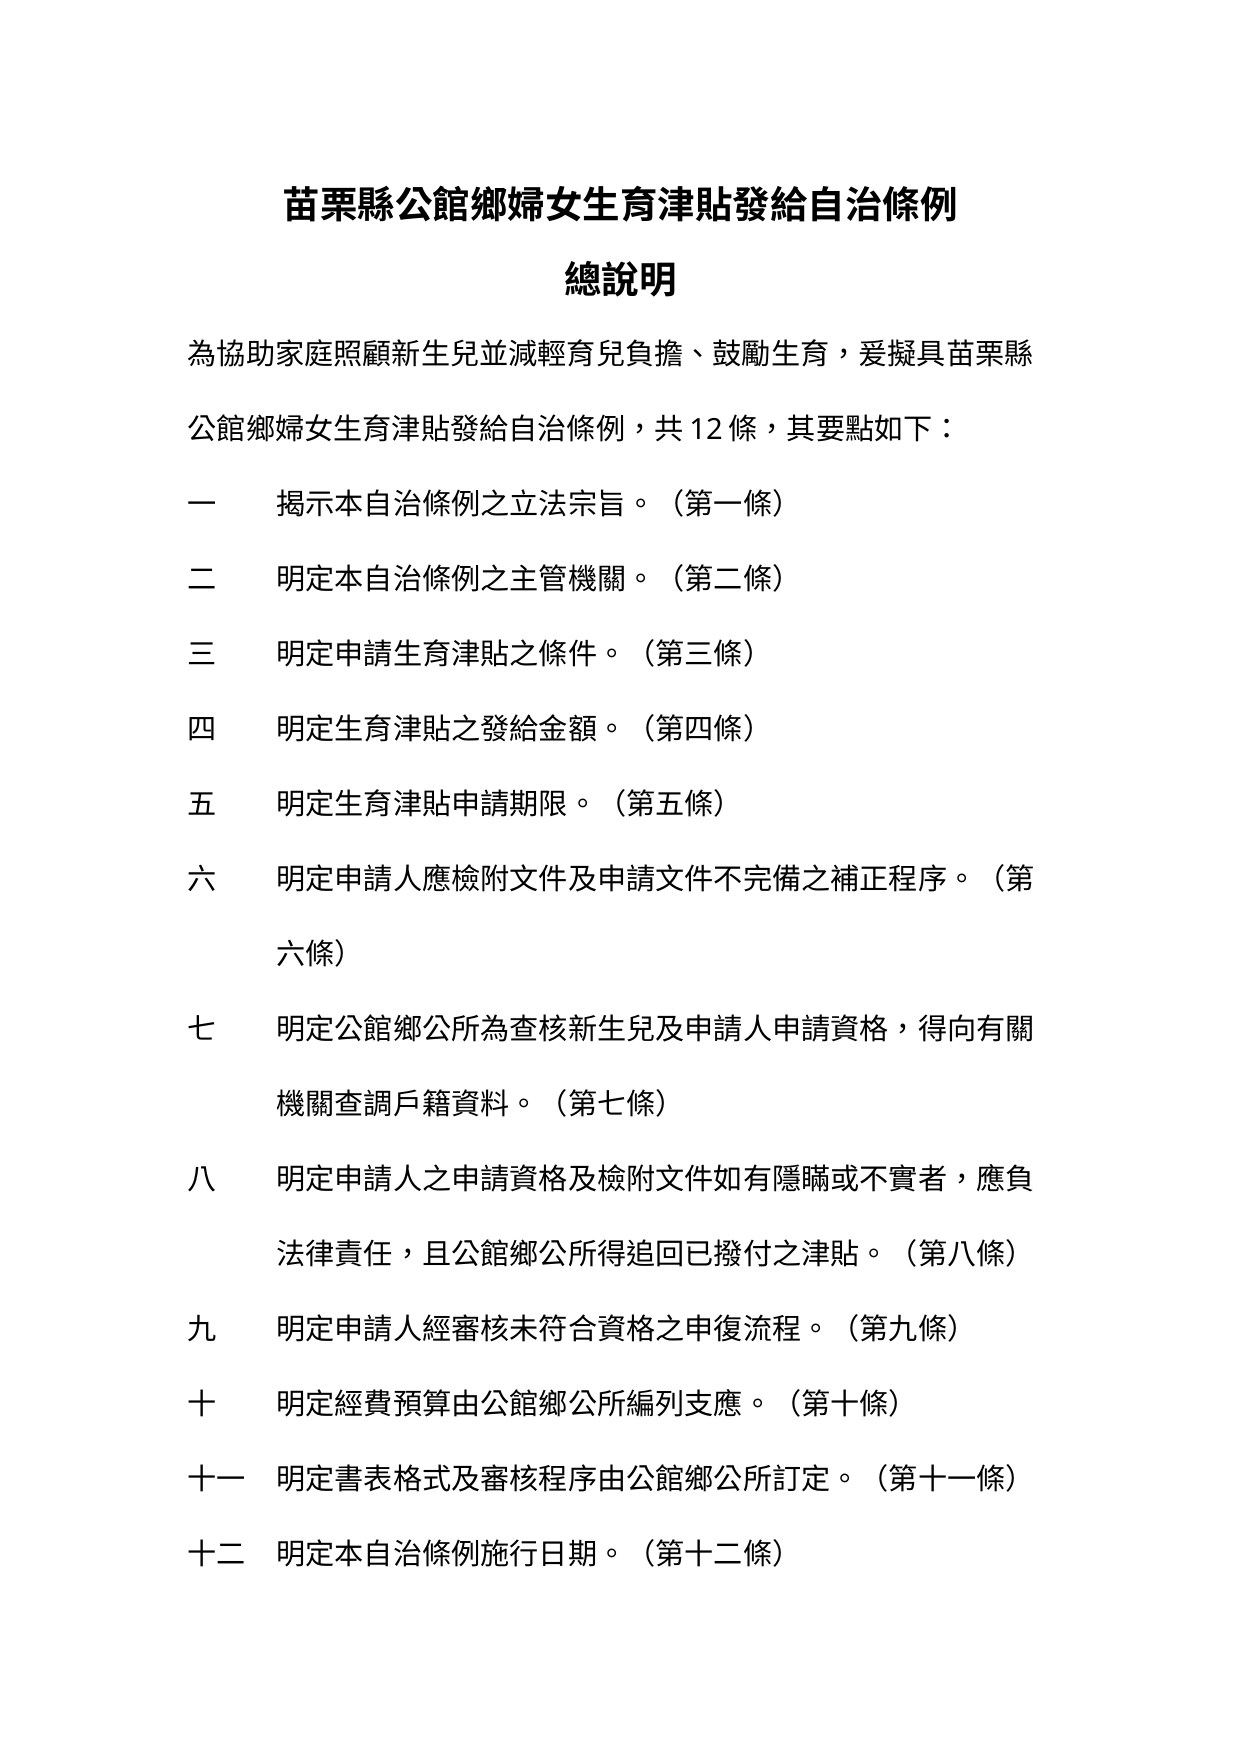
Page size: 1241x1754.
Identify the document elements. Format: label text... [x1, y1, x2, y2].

text 苗栗縣公館鄉婦女生育津貼發給自治條例 [187, 164, 1053, 239]
list 明定申請人應檢附文件及申請文件不完備之補正程序。（第六條） [187, 839, 1053, 989]
text 為協助家庭照顧新生兒並減輕育兒負擔、鼓勵生育，爰擬具苗栗縣公館鄉婦女生育津貼發給自治條例，共12條，其要點如下： [187, 314, 1053, 464]
list 揭示本自治條例之立法宗旨。（第一條） [187, 464, 1053, 539]
list 明定本自治條例之主管機關。（第二條） [187, 539, 1053, 614]
list 明定生育津貼之發給金額。（第四條） [187, 689, 1053, 764]
text 總說明 [187, 239, 1053, 314]
list 明定經費預算由公館鄉公所編列支應。（第十條） [187, 1364, 1053, 1439]
list 明定本自治條例施行日期。（第十二條） [187, 1514, 1053, 1589]
list 明定書表格式及審核程序由公館鄉公所訂定。（第十一條） [187, 1439, 1053, 1514]
list 明定公館鄉公所為查核新生兒及申請人申請資格，得向有關機關查調戶籍資料。（第七條） [187, 989, 1053, 1139]
list 明定申請人之申請資格及檢附文件如有隱瞞或不實者，應負法律責任，且公館鄉公所得追回已撥付之津貼。（第八條） [187, 1139, 1053, 1289]
list 明定申請生育津貼之條件。（第三條） [187, 614, 1053, 689]
list 明定申請人經審核未符合資格之申復流程。（第九條） [187, 1289, 1053, 1364]
list 明定生育津貼申請期限。（第五條） [187, 764, 1053, 839]
